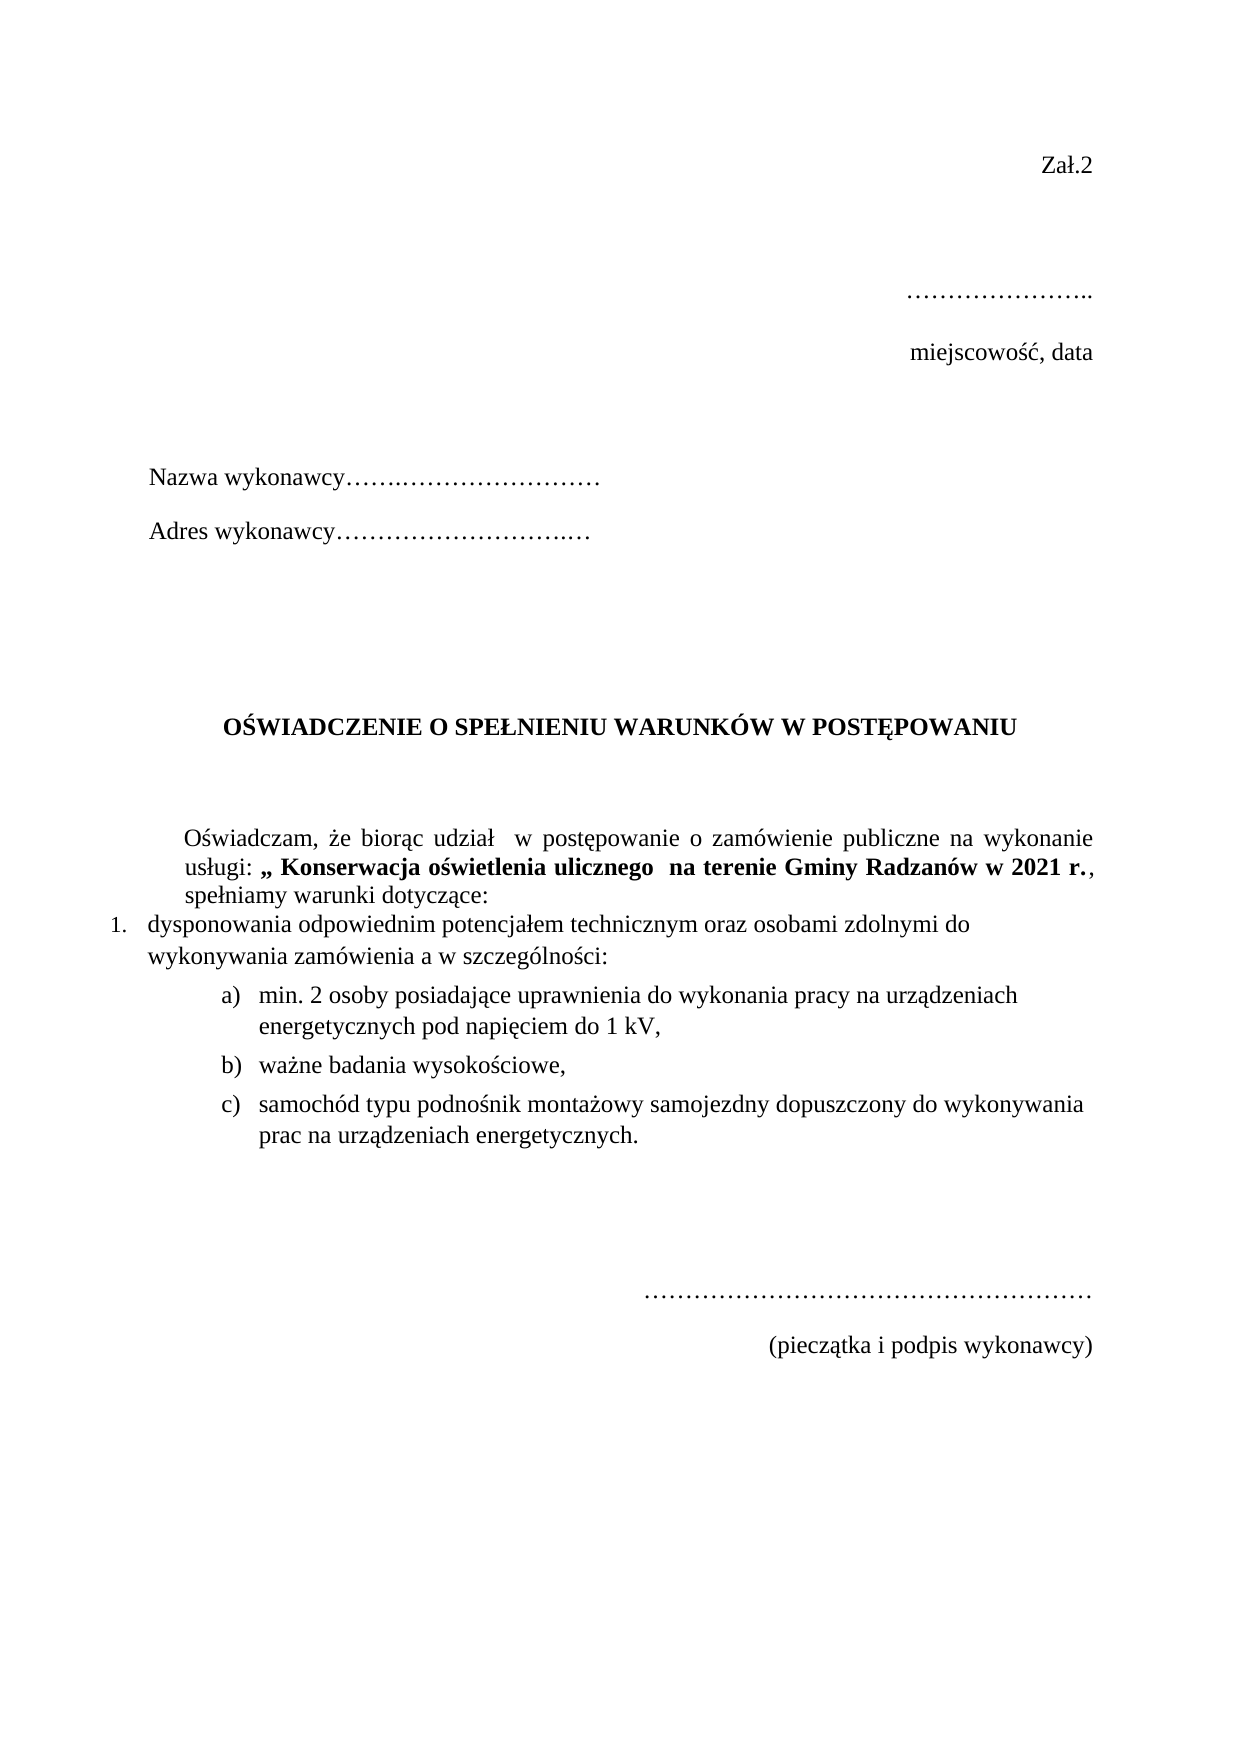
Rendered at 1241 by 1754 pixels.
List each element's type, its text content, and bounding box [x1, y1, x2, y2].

list ważne badania wysokościowe, [221, 1050, 1093, 1079]
text Zał.2 [148, 150, 1093, 179]
text (pieczątka i podpis wykonawcy) [148, 1330, 1093, 1359]
text ………………….. [148, 275, 1093, 304]
text OŚWIADCZENIE O SPEŁNIENIU WARUNKÓW W POSTĘPOWANIU [147, 712, 1093, 741]
text Oświadczam, że biorąc udział w postępowanie o zamówienie publiczne na wykonanie usługi: „ Konserwacja oświetlenia ulicznego na terenie Gminy Radzanów w 2021 r., spełniamy warunki dotyczące: [183, 823, 1094, 909]
list dysponowania odpowiednim potencjałem technicznym oraz osobami zdolnymi do wykonywania zamówienia a w szczególności: [110, 909, 1093, 970]
text Nazwa wykonawcy…….…………………… Adres wykonawcy……………………….… [148, 462, 1030, 545]
list samochód typu podnośnik montażowy samojezdny dopuszczony do wykonywania prac na urządzeniach energetycznych. [221, 1089, 1093, 1149]
list min. 2 osoby posiadające uprawnienia do wykonania pracy na urządzeniach energetycznych pod napięciem do 1 kV, [221, 980, 1093, 1040]
text ……………………………………………… [147, 1275, 1093, 1304]
text miejscowość, data [148, 337, 1093, 366]
